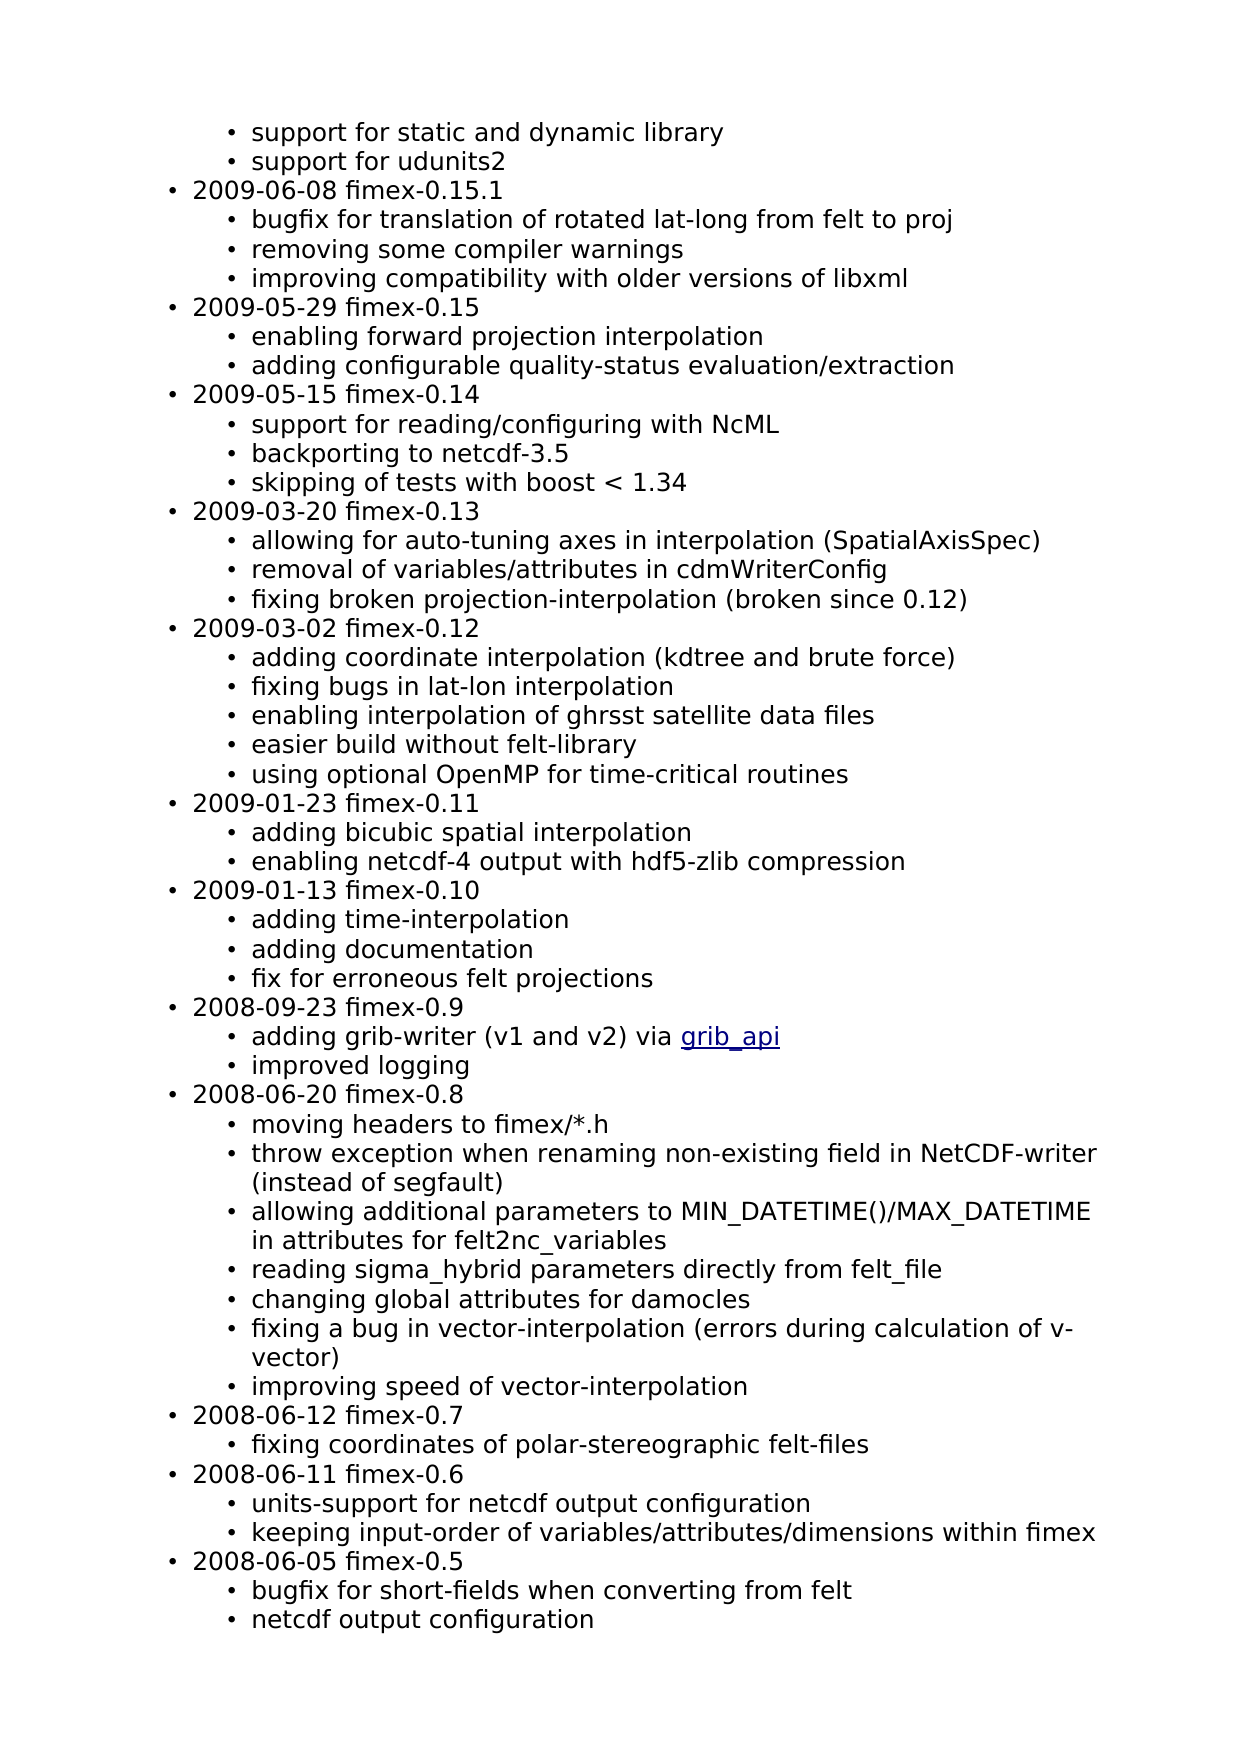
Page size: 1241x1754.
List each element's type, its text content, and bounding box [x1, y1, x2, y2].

list 2009-03-02 fimex-0.12 [177, 614, 1122, 643]
list 2008-06-11 fimex-0.6 [177, 1460, 1122, 1489]
list improving compatibility with older versions of libxml [236, 264, 1122, 293]
list fixing coordinates of polar-stereographic felt-files [236, 1431, 1122, 1460]
list adding time-interpolation [236, 906, 1122, 935]
list fixing broken projection-interpolation (broken since 0.12) [236, 585, 1122, 614]
list reading sigma_hybrid parameters directly from felt_file [236, 1256, 1122, 1285]
list 2009-05-15 fimex-0.14 [177, 381, 1122, 410]
list 2009-01-13 fimex-0.10 [177, 876, 1122, 906]
list 2008-06-20 fimex-0.8 [177, 1081, 1122, 1110]
list fix for erroneous felt projections [236, 964, 1122, 993]
list enabling forward projection interpolation [236, 322, 1122, 351]
list bugfix for short-fields when converting from felt [236, 1576, 1122, 1606]
list backporting to netcdf-3.5 [236, 439, 1122, 468]
list removal of variables/attributes in cdmWriterConfig [236, 556, 1122, 585]
list changing global attributes for damocles [236, 1285, 1122, 1314]
list support for reading/configuring with NcML [236, 410, 1122, 439]
list enabling netcdf-4 output with hdf5-zlib compression [236, 847, 1122, 876]
list adding documentation [236, 935, 1122, 964]
list adding grib-writer (v1 and v2) via grib_api [236, 1022, 1122, 1051]
list improved logging [236, 1051, 1122, 1081]
list 2008-06-12 fimex-0.7 [177, 1401, 1122, 1431]
list fixing a bug in vector-interpolation (errors during calculation of v-vector) [236, 1314, 1122, 1372]
list using optional OpenMP for time-critical routines [236, 760, 1122, 789]
list units-support for netcdf output configuration [236, 1489, 1122, 1518]
list adding coordinate interpolation (kdtree and brute force) [236, 643, 1122, 672]
list support for udunits2 [236, 147, 1122, 176]
list improving speed of vector-interpolation [236, 1372, 1122, 1401]
list allowing additional parameters to MIN_DATETIME()/MAX_DATETIME in attributes for felt2nc_variables [236, 1197, 1122, 1256]
list removing some compiler warnings [236, 235, 1122, 264]
list support for static and dynamic library [236, 118, 1122, 147]
list enabling interpolation of ghrsst satellite data files [236, 701, 1122, 731]
list bugfix for translation of rotated lat-long from felt to proj [236, 206, 1122, 235]
list 2009-05-29 fimex-0.15 [177, 293, 1122, 322]
list 2008-06-05 fimex-0.5 [177, 1547, 1122, 1576]
list moving headers to fimex/*.h [236, 1110, 1122, 1139]
list netcdf output configuration [236, 1606, 1122, 1635]
list 2009-01-23 fimex-0.11 [177, 789, 1122, 818]
list keeping input-order of variables/attributes/dimensions within fimex [236, 1518, 1122, 1547]
list throw exception when renaming non-existing field in NetCDF-writer (instead of segfault) [236, 1139, 1122, 1197]
list allowing for auto-tuning axes in interpolation (SpatialAxisSpec) [236, 526, 1122, 556]
list 2009-06-08 fimex-0.15.1 [177, 176, 1122, 206]
list adding configurable quality-status evaluation/extraction [236, 351, 1122, 381]
list 2008-09-23 fimex-0.9 [177, 993, 1122, 1022]
list fixing bugs in lat-lon interpolation [236, 672, 1122, 701]
list adding bicubic spatial interpolation [236, 818, 1122, 847]
list skipping of tests with boost < 1.34 [236, 468, 1122, 497]
list easier build without felt-library [236, 731, 1122, 760]
list 2009-03-20 fimex-0.13 [177, 497, 1122, 526]
